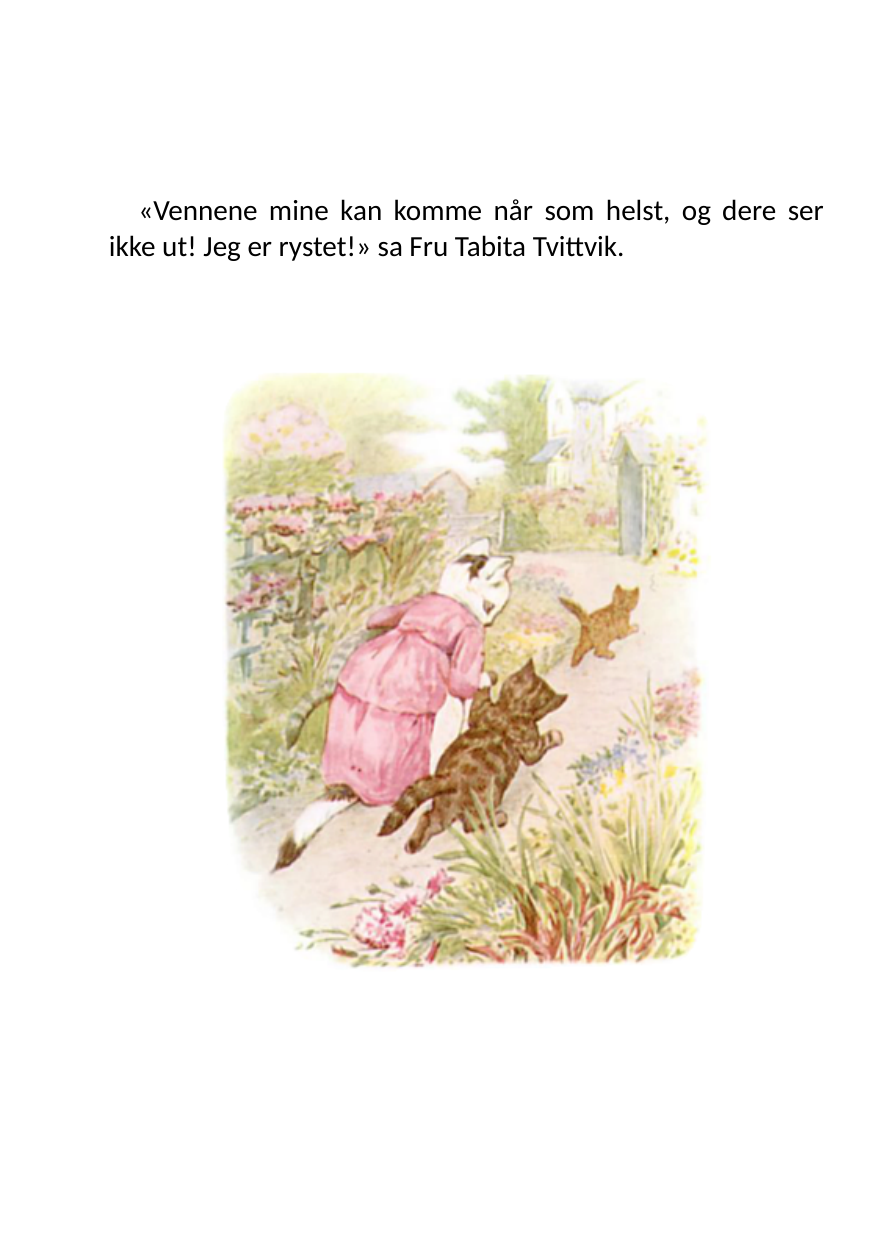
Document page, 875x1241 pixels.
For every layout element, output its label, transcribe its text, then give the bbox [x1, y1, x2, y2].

text «Vennene mine kan komme når som helst, og dere ser ikke ut! Jeg er rystet!» sa Fru Tabita Tvittvik. [109, 192, 824, 263]
picture [218, 370, 715, 975]
